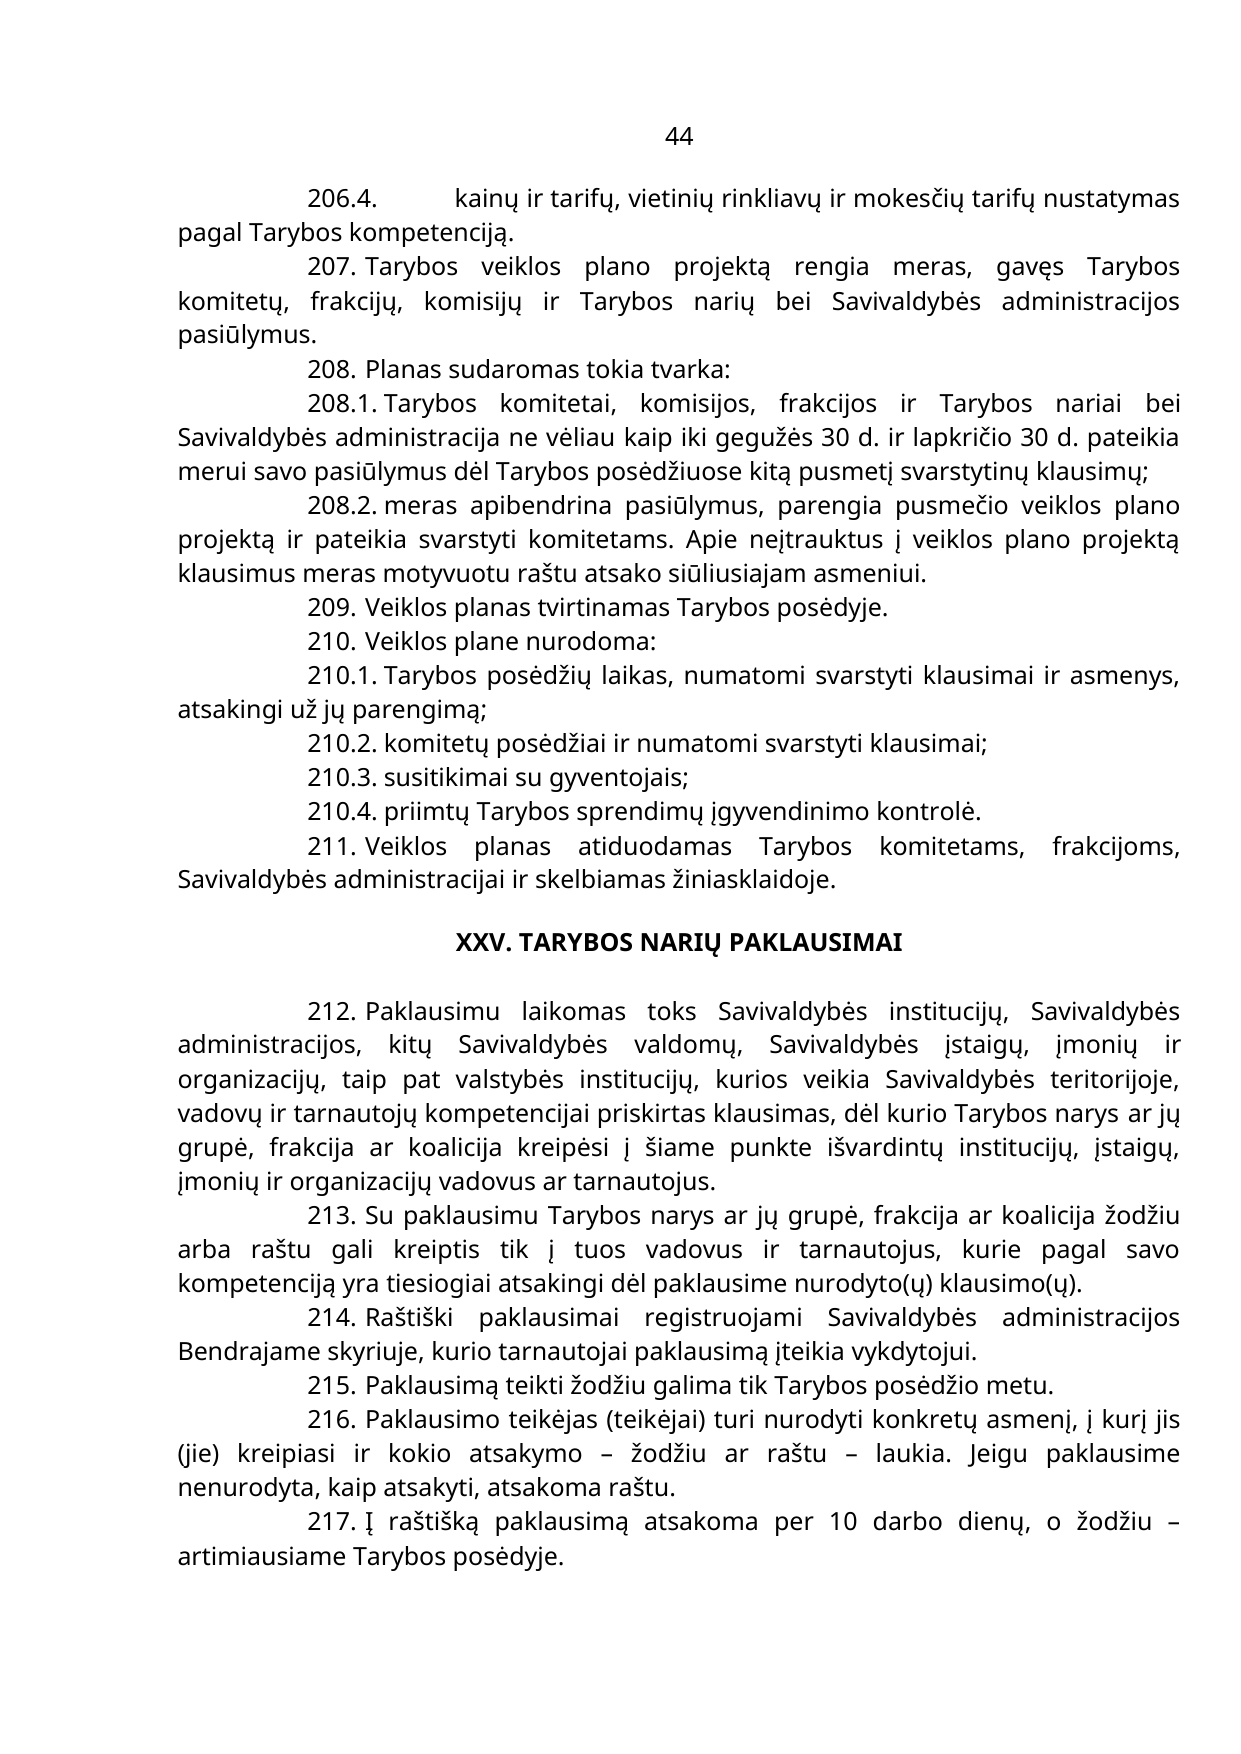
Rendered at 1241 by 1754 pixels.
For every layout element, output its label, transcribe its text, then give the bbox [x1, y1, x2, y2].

text 206.4. kainų ir tarifų, vietinių rinkliavų ir mokesčių tarifų nustatymas pagal Tarybos kompetenciją. [177, 181, 1181, 249]
text XXV. TARYBOS NARIŲ PAKLAUSIMAI [177, 925, 1181, 959]
text 210.1. Tarybos posėdžių laikas, numatomi svarstyti klausimai ir asmenys, atsakingi už jų parengimą; [177, 658, 1181, 726]
text 211. Veiklos planas atiduodamas Tarybos komitetams, frakcijoms, Savivaldybės administracijai ir skelbiamas žiniasklaidoje. [177, 828, 1181, 896]
text 208.1. Tarybos komitetai, komisijos, frakcijos ir Tarybos nariai bei Savivaldybės administracija ne vėliau kaip iki gegužės 30 d. ir lapkričio 30 d. pateikia merui savo pasiūlymus dėl Tarybos posėdžiuose kitą pusmetį svarstytinų klausimų; [177, 385, 1181, 487]
text 210. Veiklos plane nurodoma: [177, 624, 1181, 658]
text 208.2. meras apibendrina pasiūlymus, parengia pusmečio veiklos plano projektą ir pateikia svarstyti komitetams. Apie neįtrauktus į veiklos plano projektą klausimus meras motyvuotu raštu atsako siūliusiajam asmeniui. [177, 487, 1181, 590]
text 215. Paklausimą teikti žodžiu galima tik Tarybos posėdžio metu. [177, 1368, 1181, 1402]
text 207. Tarybos veiklos plano projektą rengia meras, gavęs Tarybos komitetų, frakcijų, komisijų ir Tarybos narių bei Savivaldybės administracijos pasiūlymus. [177, 249, 1181, 351]
text 213. Su paklausimu Tarybos narys ar jų grupė, frakcija ar koalicija žodžiu arba raštu gali kreiptis tik į tuos vadovus ir tarnautojus, kurie pagal savo kompetenciją yra tiesiogiai atsakingi dėl paklausime nurodyto(ų) klausimo(ų). [177, 1197, 1181, 1300]
text 216. Paklausimo teikėjas (teikėjai) turi nurodyti konkretų asmenį, į kurį jis (jie) kreipiasi ir kokio atsakymo – žodžiu ar raštu – laukia. Jeigu paklausime nenurodyta, kaip atsakyti, atsakoma raštu. [177, 1402, 1181, 1504]
text 210.2. komitetų posėdžiai ir numatomi svarstyti klausimai; [177, 726, 1181, 760]
text 217. Į raštišką paklausimą atsakoma per 10 darbo dienų, o žodžiu – artimiausiame Tarybos posėdyje. [177, 1504, 1181, 1572]
text 209. Veiklos planas tvirtinamas Tarybos posėdyje. [177, 590, 1181, 624]
text 208. Planas sudaromas tokia tvarka: [177, 351, 1181, 385]
text 214. Raštiški paklausimai registruojami Savivaldybės administracijos Bendrajame skyriuje, kurio tarnautojai paklausimą įteikia vykdytojui. [177, 1300, 1181, 1368]
text 210.3. susitikimai su gyventojais; [177, 760, 1181, 794]
text 212. Paklausimu laikomas toks Savivaldybės institucijų, Savivaldybės administracijos, kitų Savivaldybės valdomų, Savivaldybės įstaigų, įmonių ir organizacijų, taip pat valstybės institucijų, kurios veikia Savivaldybės teritorijoje, vadovų ir tarnautojų kompetencijai priskirtas klausimas, dėl kurio Tarybos narys ar jų grupė, frakcija ar koalicija kreipėsi į šiame punkte išvardintų institucijų, įstaigų, įmonių ir organizacijų vadovus ar tarnautojus. [177, 993, 1181, 1197]
text 210.4. priimtų Tarybos sprendimų įgyvendinimo kontrolė. [177, 794, 1181, 828]
